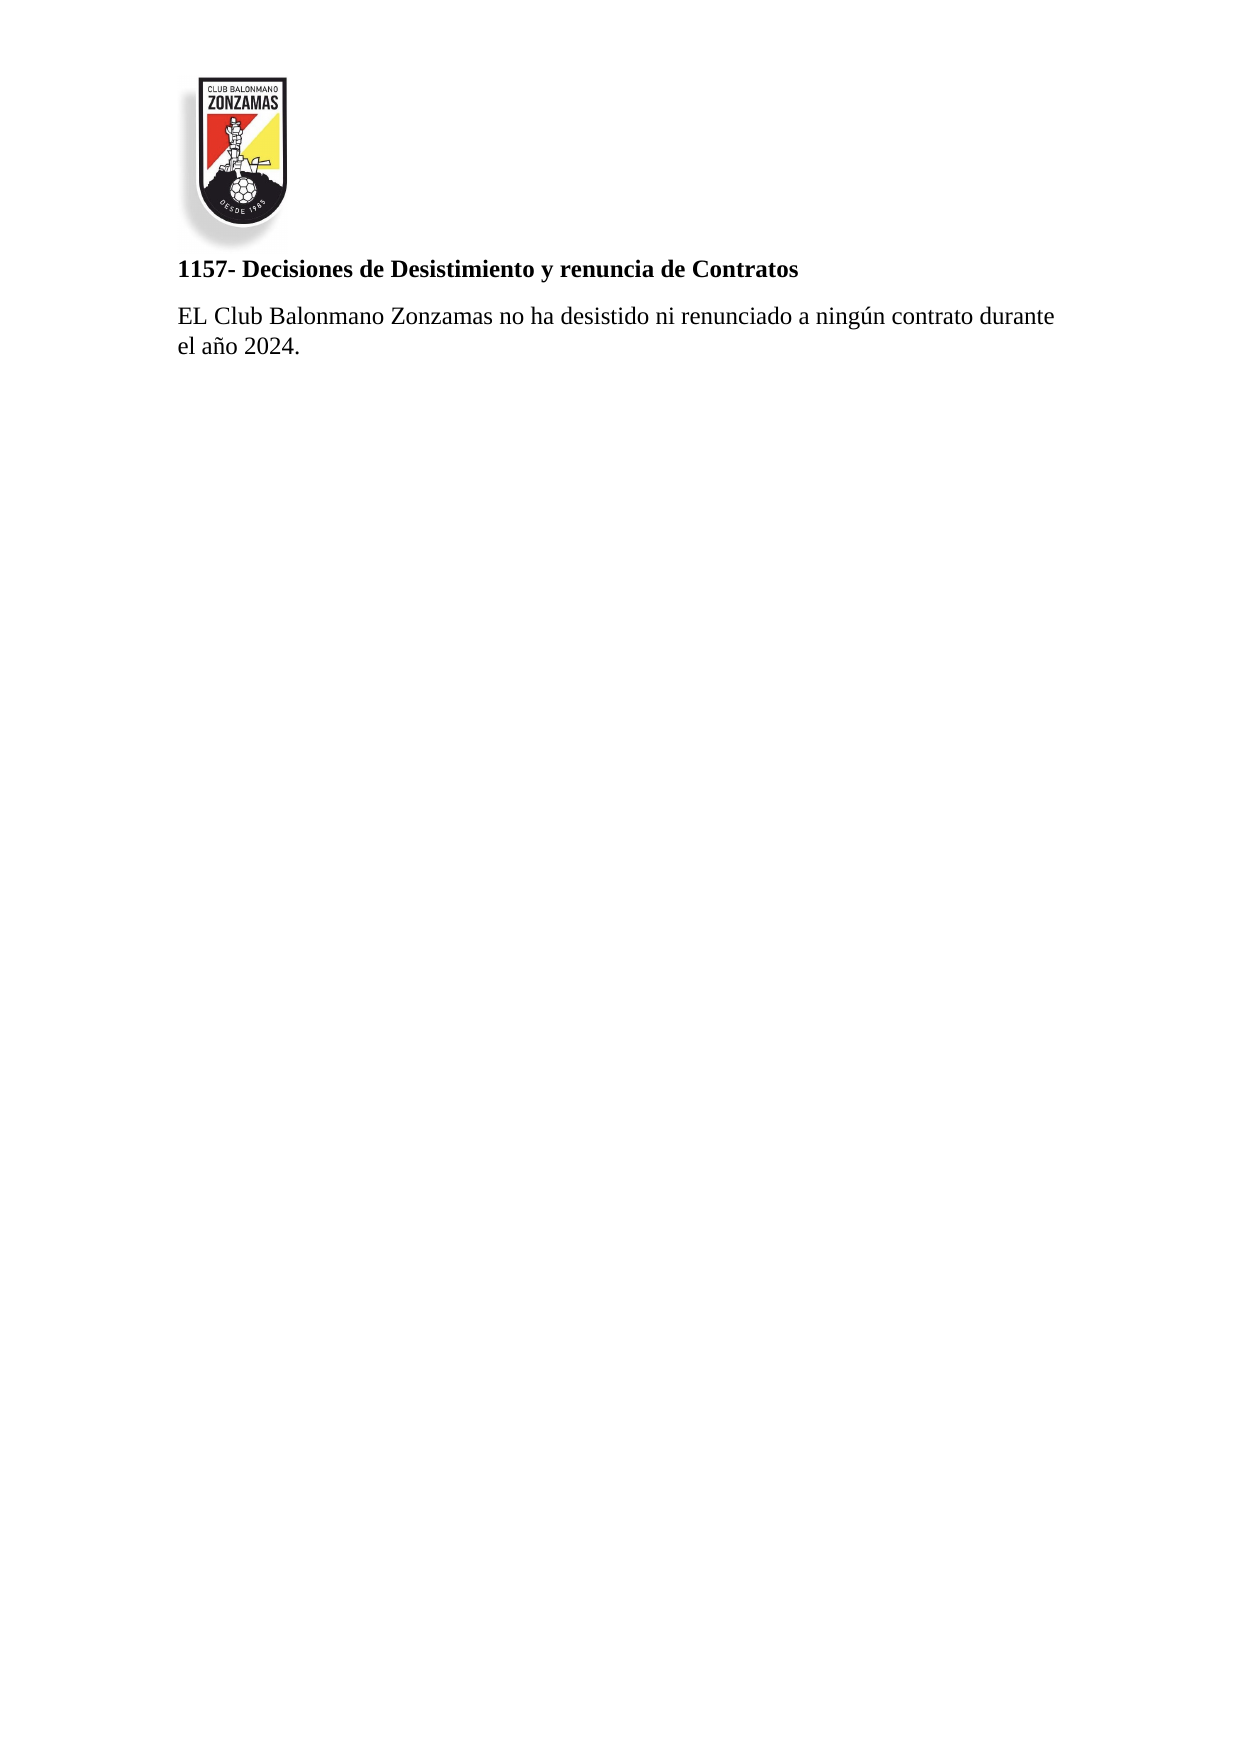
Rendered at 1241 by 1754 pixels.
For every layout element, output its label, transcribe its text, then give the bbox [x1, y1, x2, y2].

text 1157- Decisiones de Desistimiento y renuncia de Contratos [177, 254, 1063, 283]
text EL Club Balonmano Zonzamas no ha desistido ni renunciado a ningún contrato durante el año 2024. [177, 301, 1063, 360]
